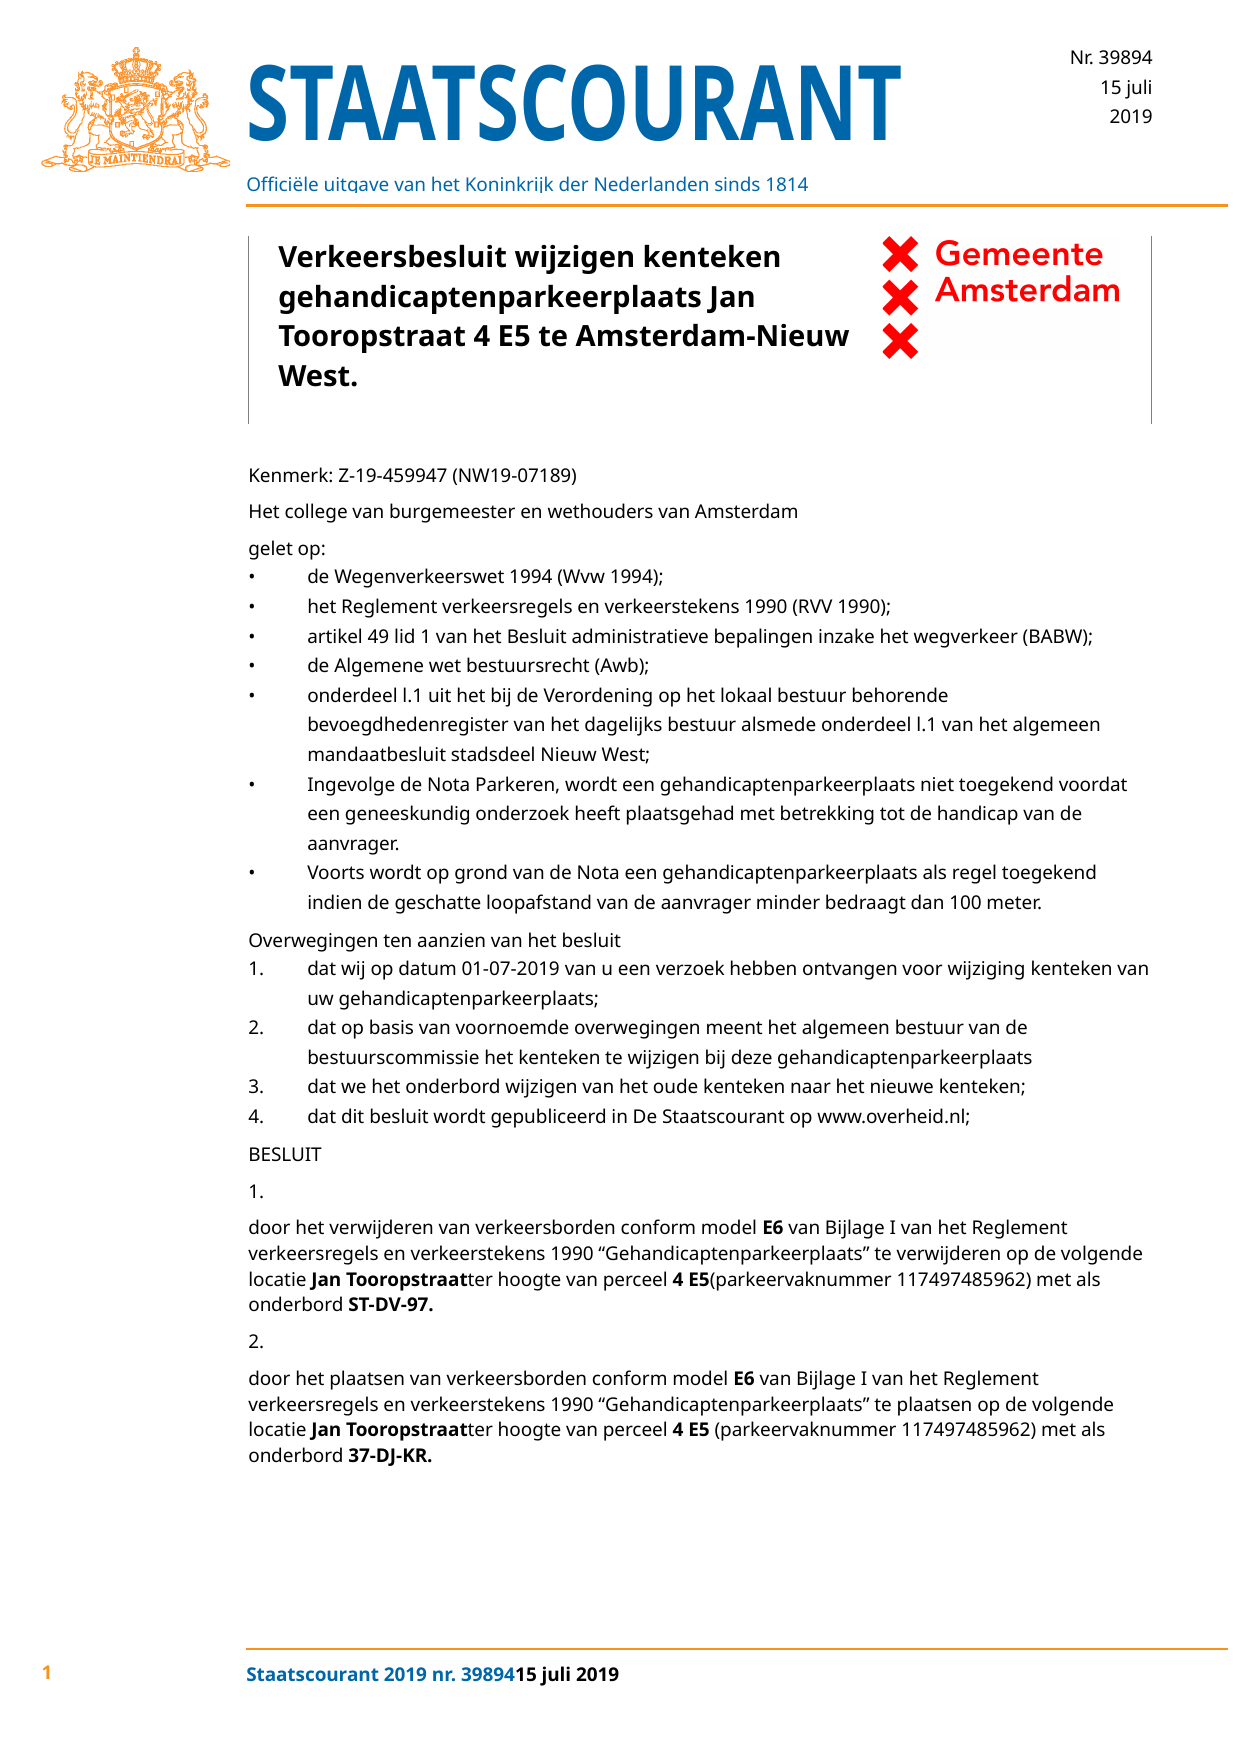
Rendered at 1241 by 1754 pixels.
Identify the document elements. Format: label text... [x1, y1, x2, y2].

text gelet op: [248, 535, 1152, 561]
list dat op basis van voornoemde overwegingen meent het algemeen bestuur van de bestuurscommissie het kenteken te wijzigen bij deze gehandicaptenparkeerplaats [248, 1014, 1152, 1070]
text Kenmerk: Z-19-459947 (NW19-07189) [248, 462, 1152, 488]
table_header Verkeersbesluit wijzigen kenteken gehandicaptenparkeerplaats Jan Tooropstraat 4 E5 te Amsterdam-Nieuw West. [249, 236, 850, 424]
list de Algemene wet bestuursrecht (Awb); [248, 652, 1152, 678]
list Voorts wordt op grond van de Nota een gehandicaptenparkeerplaats als regel toegekend indien de geschatte loopafstand van de aanvrager minder bedraagt dan 100 meter. [248, 859, 1152, 915]
list het Reglement verkeersregels en verkeerstekens 1990 (RVV 1990); [248, 593, 1152, 619]
picture [882, 236, 1119, 359]
text 1. [248, 1178, 1152, 1203]
text door het verwijderen van verkeersborden conform model E6 van Bijlage I van het Reglement verkeersregels en verkeerstekens 1990 “Gehandicaptenparkeerplaats” te verwijderen op de volgende locatie Jan Tooropstraatter hoogte van perceel 4 E5(parkeervaknummer 117497485962) met als onderbord ST-DV-97. [248, 1214, 1152, 1317]
list de Wegenverkeerswet 1994 (Wvw 1994); [248, 564, 1152, 589]
text door het plaatsen van verkeersborden conform model E6 van Bijlage I van het Reglement verkeersregels en verkeerstekens 1990 “Gehandicaptenparkeerplaats” te plaatsen op de volgende locatie Jan Tooropstraatter hoogte van perceel 4 E5 (parkeervaknummer 117497485962) met als onderbord 37-DJ-KR. [248, 1365, 1152, 1468]
list Ingevolge de Nota Parkeren, wordt een gehandicaptenparkeerplaats niet toegekend voordat een geneeskundig onderzoek heeft plaatsgehad met betrekking tot de handicap van de aanvrager. [248, 771, 1152, 856]
text Overwegingen ten aanzien van het besluit [248, 927, 1152, 953]
text 2. [248, 1328, 1152, 1354]
table_header [850, 236, 1151, 424]
list artikel 49 lid 1 van het Besluit administratieve bepalingen inzake het wegverkeer (BABW); [248, 623, 1152, 648]
list dat dit besluit wordt gepubliceerd in De Staatscourant op www.overheid.nl; [248, 1103, 1152, 1129]
text BESLUIT [248, 1141, 1152, 1167]
list dat we het onderbord wijzigen van het oude kenteken naar het nieuwe kenteken; [248, 1074, 1152, 1099]
picture [41, 47, 231, 172]
text Het college van burgemeester en wethouders van Amsterdam [248, 499, 1152, 524]
list onderdeel l.1 uit het bij de Verordening op het lokaal bestuur behorende bevoegdhedenregister van het dagelijks bestuur alsmede onderdeel l.1 van het algemeen mandaatbesluit stadsdeel Nieuw West; [248, 682, 1152, 767]
list dat wij op datum 01-07-2019 van u een verzoek hebben ontvangen voor wijziging kenteken van uw gehandicaptenparkeerplaats; [248, 955, 1152, 1011]
